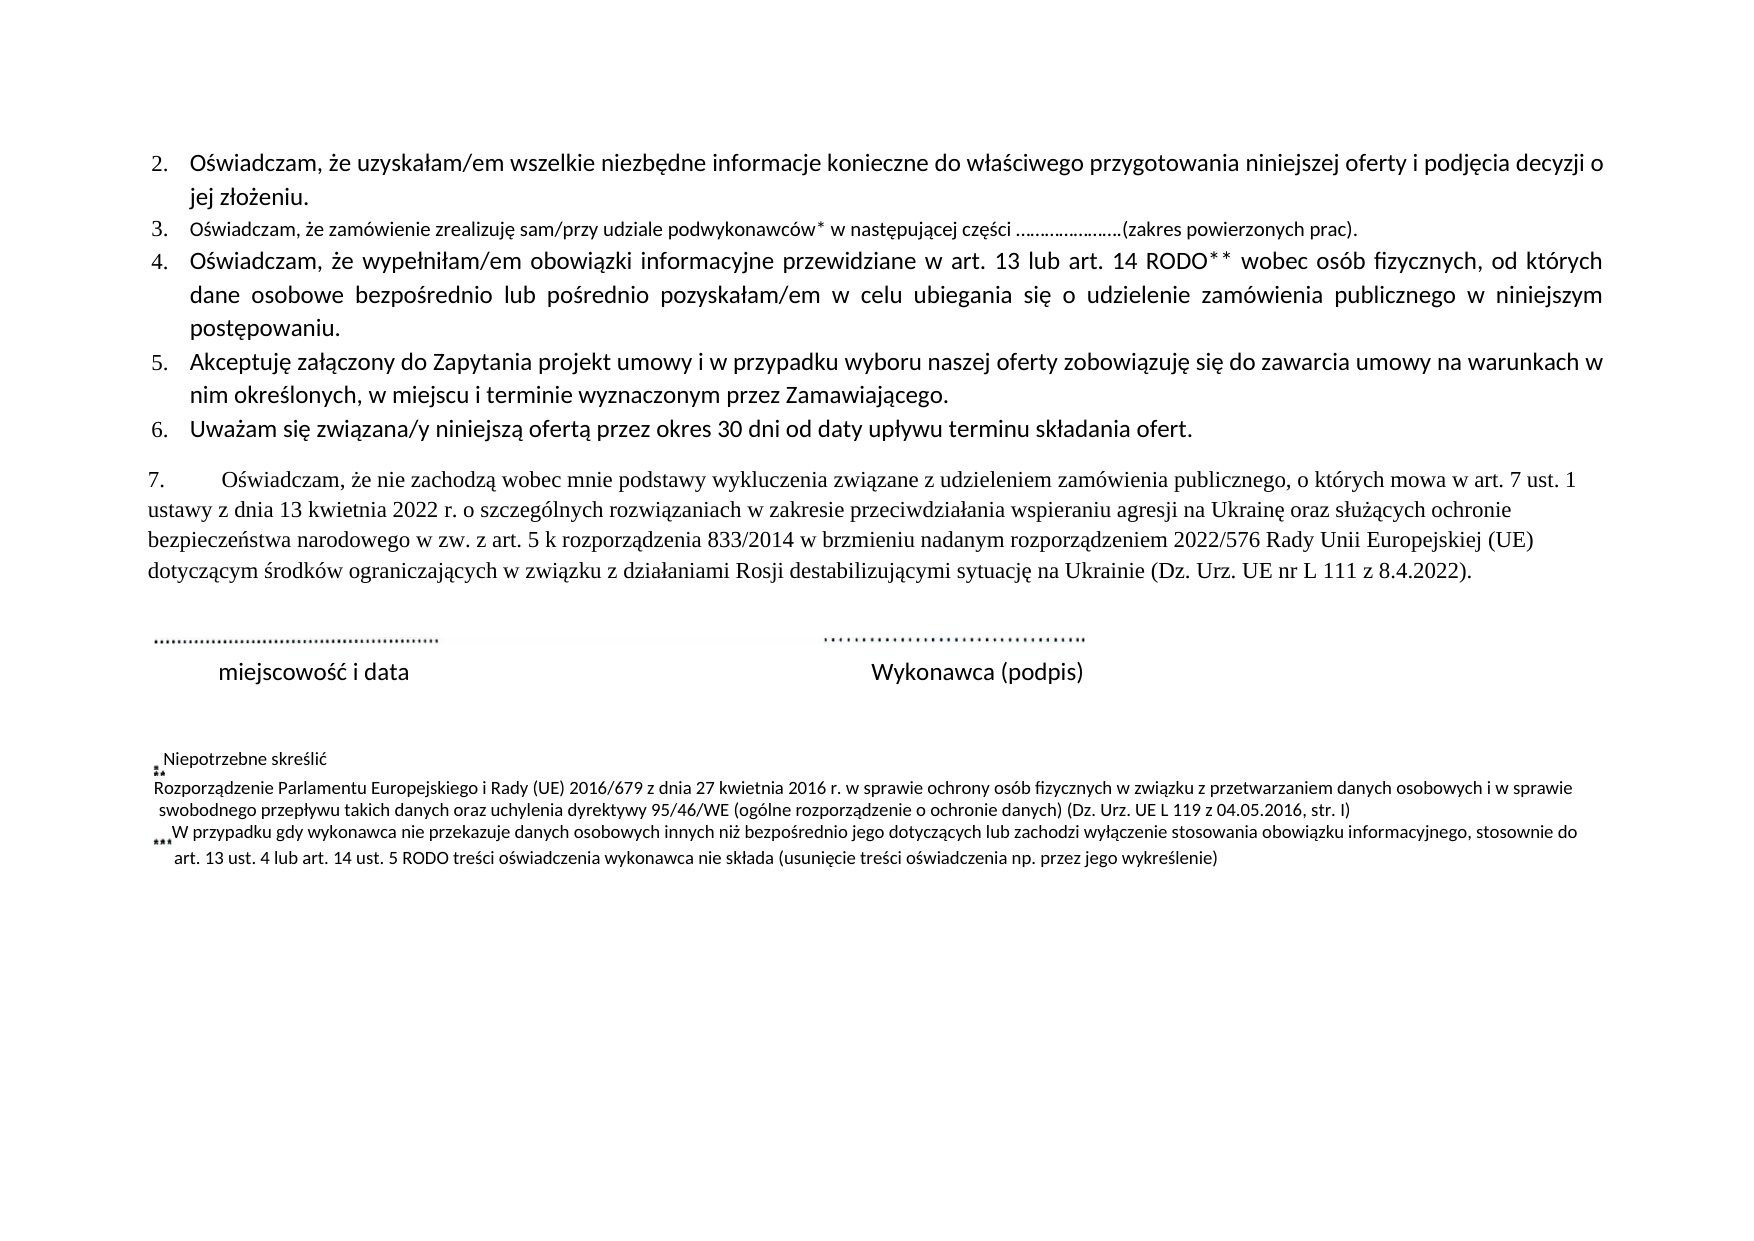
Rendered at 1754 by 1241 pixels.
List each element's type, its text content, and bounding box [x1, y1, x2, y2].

text Rozporządzenie Parlamentu Europejskiego i Rady (UE) 2016/679 z dnia 27 kwietnia 2016 r. w sprawie ochrony osób fizycznych w związku z przetwarzaniem danych osobowych i w sprawie swobodnego przepływu takich danych oraz uchylenia dyrektywy 95/46/WE (ogólne rozporządzenie o ochronie danych) (Dz. Urz. UE L 119 z 04.05.2016, str. I) [154, 777, 1606, 821]
list Oświadczam, że wypełniłam/em obowiązki informacyjne przewidziane w art. 13 lub art. 14 RODO** wobec osób fizycznych, od których dane osobowe bezpośrednio lub pośrednio pozyskałam/em w celu ubiegania się o udzielenie zamówienia publicznego w niniejszym postępowaniu. [151, 245, 1606, 343]
text W przypadku gdy wykonawca nie przekazuje danych osobowych innych niż bezpośrednio jego dotyczących lub zachodzi wyłączenie stosowania obowiązku informacyjnego, stosownie do art. 13 ust. 4 lub art. 14 ust. 5 RODO treści oświadczenia wykonawca nie składa (usunięcie treści oświadczenia np. przez jego wykreślenie) [154, 821, 1588, 869]
list Oświadczam, że zamówienie zrealizuję sam/przy udziale podwykonawców* w następującej części ………………….(zakres powierzonych prac). [151, 215, 1606, 241]
text Niepotrzebne skreślić [154, 748, 1606, 770]
list Oświadczam, że uzyskałam/em wszelkie niezbędne informacje konieczne do właściwego przygotowania niniejszej oferty i podjęcia decyzji o jej złożeniu. [151, 148, 1606, 212]
list Akceptuję załączony do Zapytania projekt umowy i w przypadku wyboru naszej oferty zobowiązuję się do zawarcia umowy na warunkach w nim określonych, w miejscu i terminie wyznaczonym przez Zamawiającego. [151, 346, 1606, 410]
list Oświadczam, że nie zachodzą wobec mnie podstawy wykluczenia związane z udzieleniem zamówienia publicznego, o których mowa w art. 7 ust. 1 ustawy z dnia 13 kwietnia 2022 r. o szczególnych rozwiązaniach w zakresie przeciwdziałania wspieraniu agresji na Ukrainę oraz służących ochronie bezpieczeństwa narodowego w zw. z art. 5 k rozporządzenia 833/2014 w brzmieniu nadanym rozporządzeniem 2022/576 Rady Unii Europejskiej (UE) dotyczącym środków ograniczających w związku z działaniami Rosji destabilizującymi sytuację na Ukrainie (Dz. Urz. UE nr L 111 z 8.4.2022). [148, 466, 1604, 583]
list Uważam się związana/y niniejszą ofertą przez okres 30 dni od daty upływu terminu składania ofert. [151, 413, 1606, 443]
text miejscowość i data Wykonawca (podpis) [148, 656, 1606, 687]
